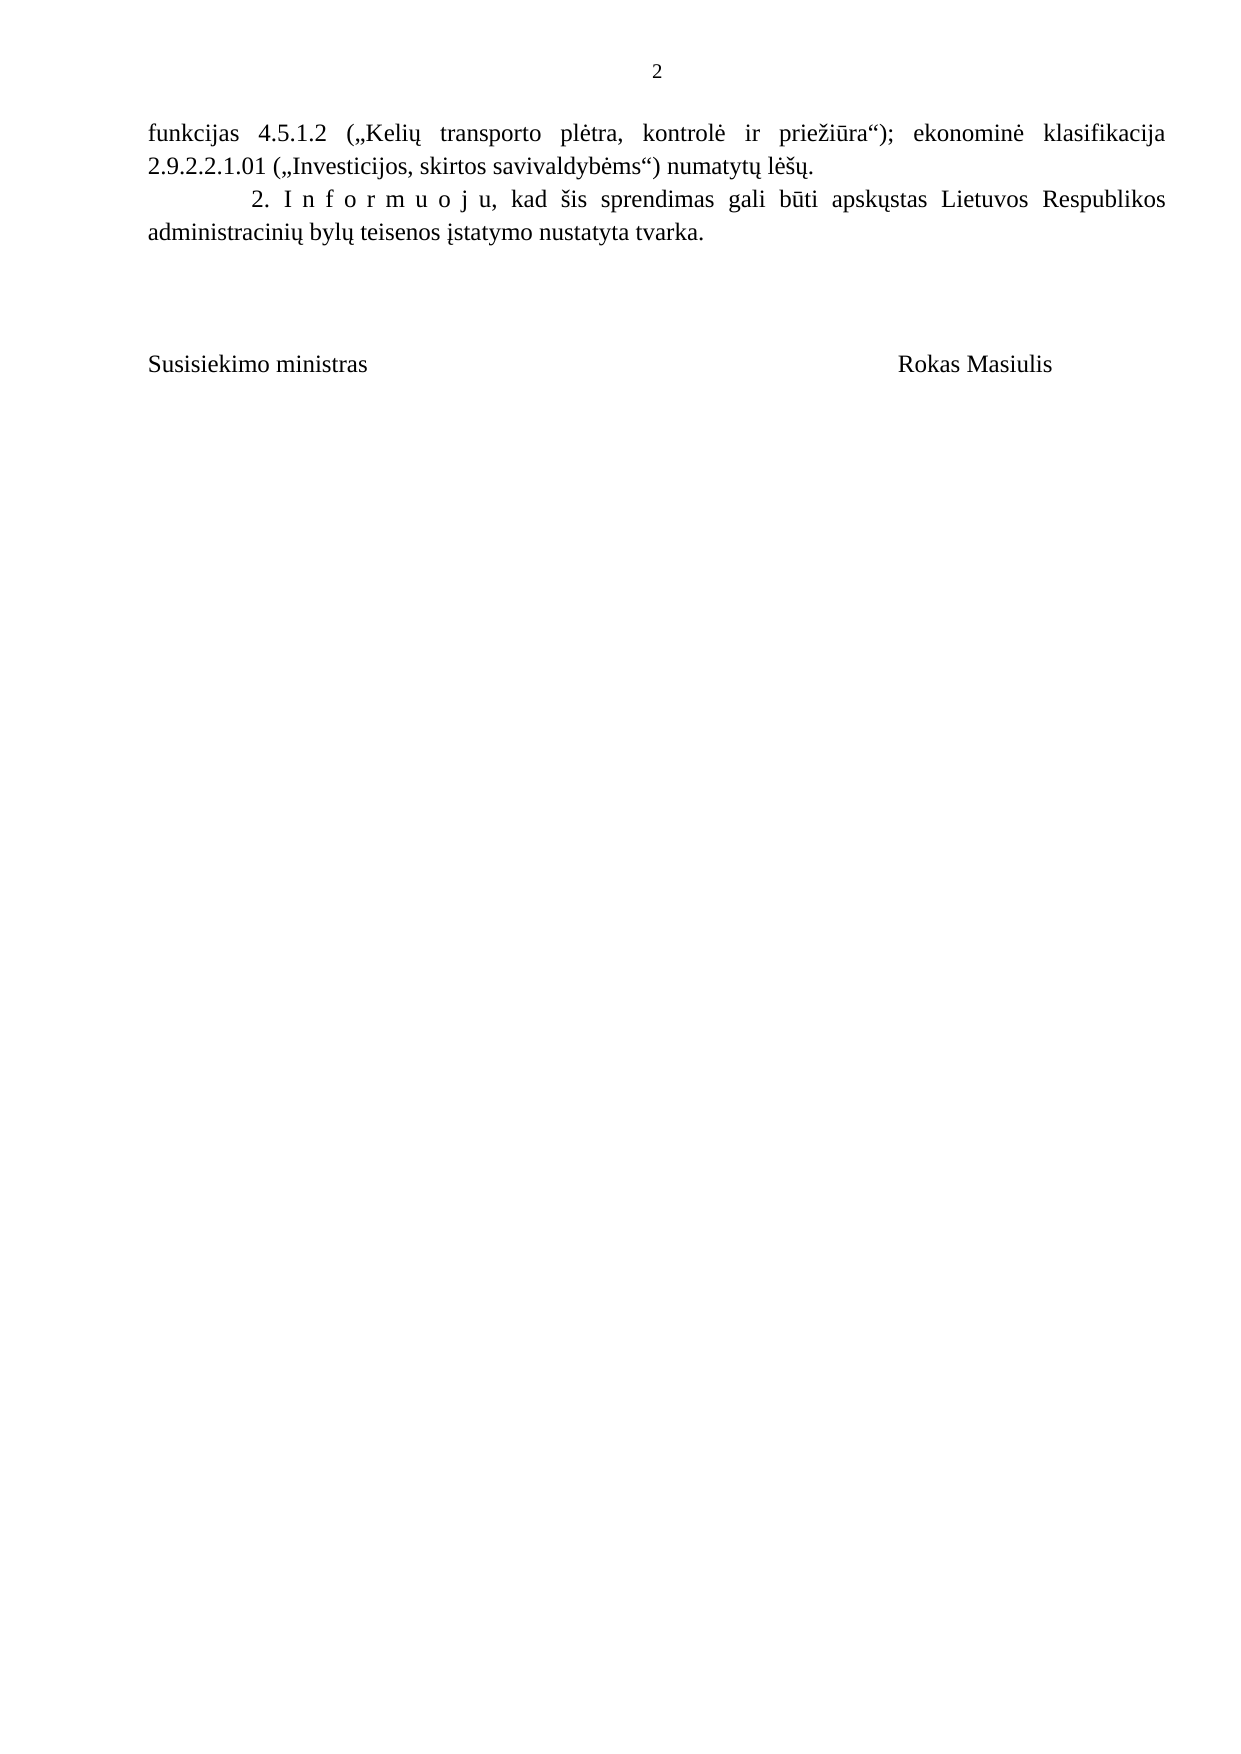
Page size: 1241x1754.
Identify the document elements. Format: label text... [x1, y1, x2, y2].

text Susisiekimo ministras Rokas Masiulis [148, 349, 1166, 378]
text funkcijas 4.5.1.2 („Kelių transporto plėtra, kontrolė ir priežiūra“); ekonominė klasifikacija 2.9.2.2.1.01 („Investicijos, skirtos savivaldybėms“) numatytų lėšų. [148, 118, 1166, 180]
text 2. Informuoju, kad šis sprendimas gali būti apskųstas Lietuvos Respublikos administracinių bylų teisenos įstatymo nustatyta tvarka. [148, 184, 1166, 246]
